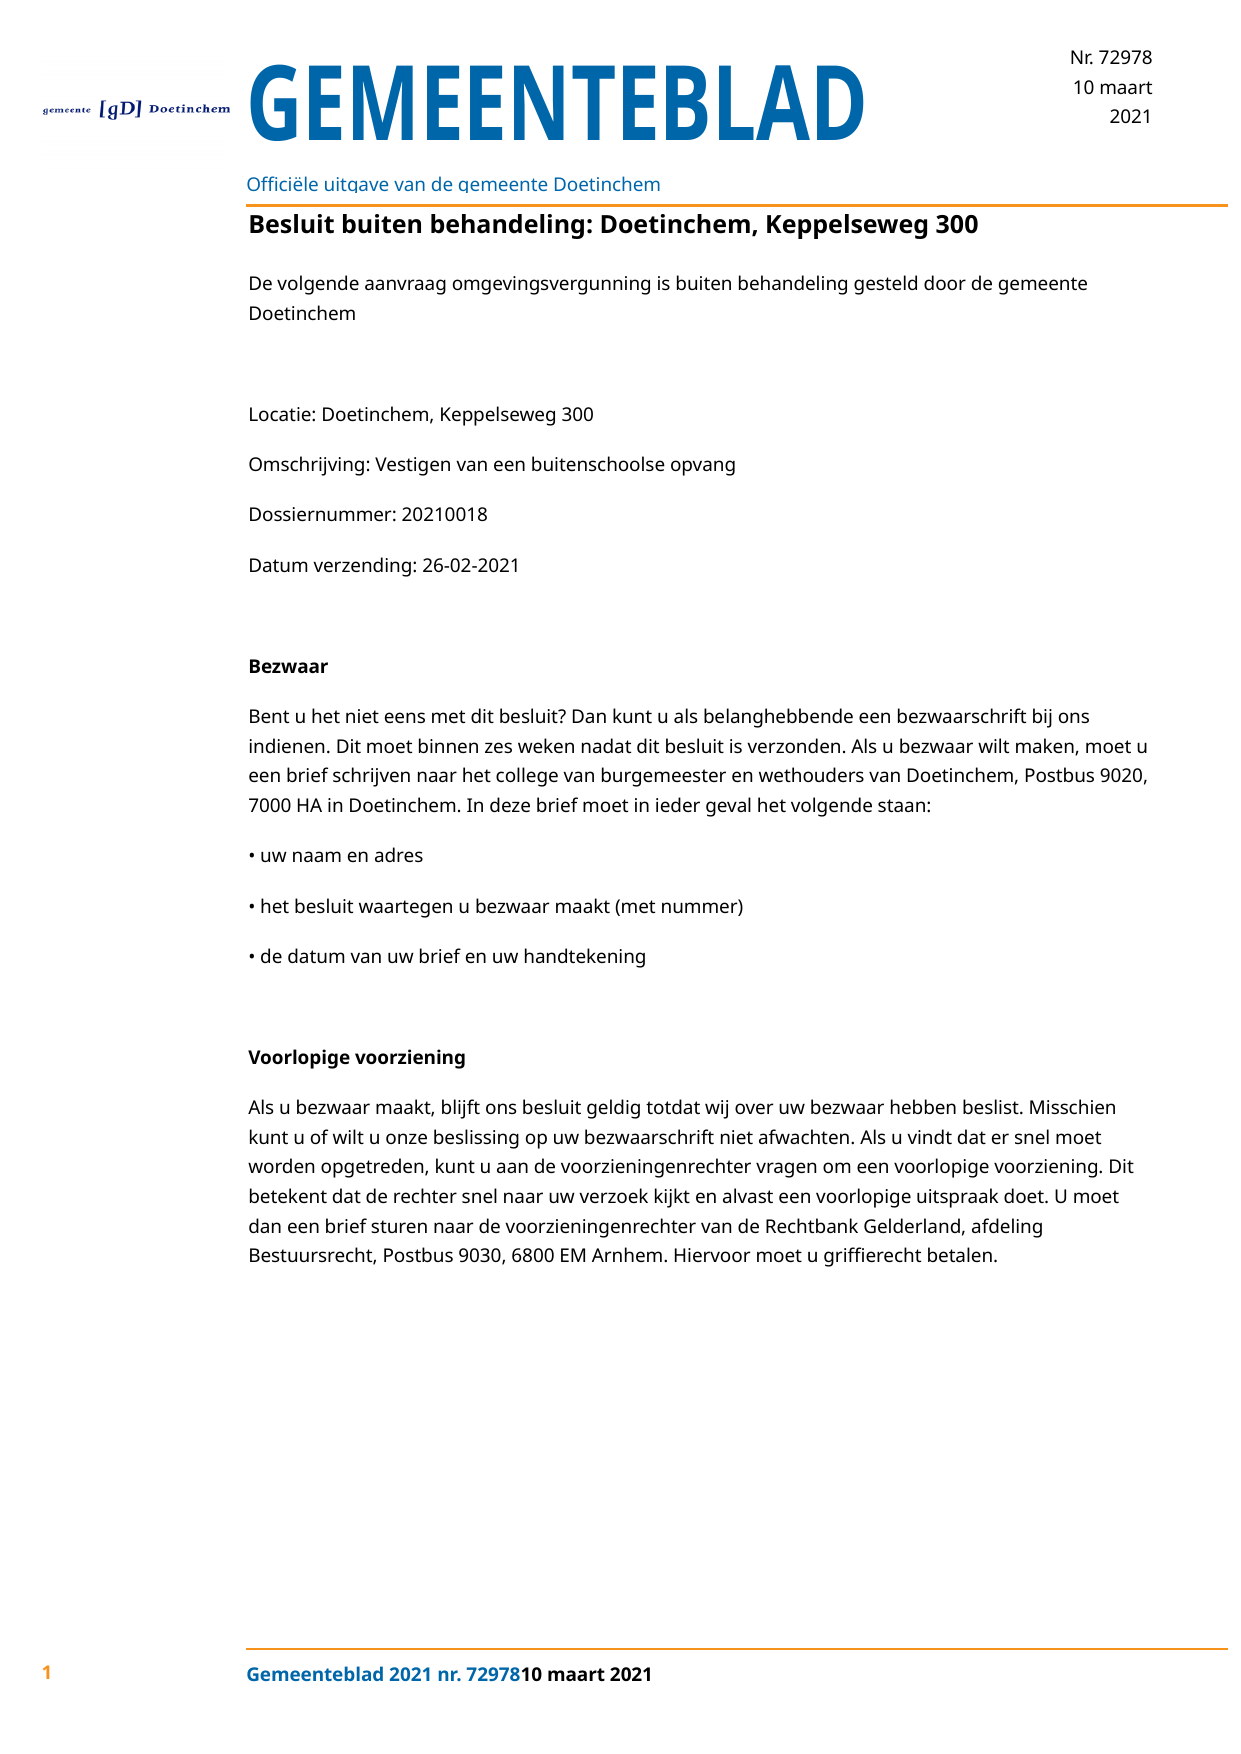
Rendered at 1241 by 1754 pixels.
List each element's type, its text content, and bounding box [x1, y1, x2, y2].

text Omschrijving: Vestigen van een buitenschoolse opvang [248, 451, 1152, 477]
text Besluit buiten behandeling: Doetinchem, Keppelseweg 300 [248, 207, 1152, 241]
text • de datum van uw brief en uw handtekening [248, 943, 1152, 969]
text • uw naam en adres [248, 842, 1152, 868]
text Locatie: Doetinchem, Keppelseweg 300 [248, 401, 1152, 426]
text De volgende aanvraag omgevingsvergunning is buiten behandeling gesteld door de gemeente Doetinchem [248, 270, 1152, 326]
text Voorlopige voorziening [248, 1044, 1152, 1070]
text Bezwaar [248, 653, 1152, 678]
text Dossiernummer: 20210018 [248, 502, 1152, 527]
picture [41, 47, 231, 172]
text Datum verzending: 26-02-2021 [248, 552, 1152, 578]
text • het besluit waartegen u bezwaar maakt (met nummer) [248, 893, 1152, 918]
text Als u bezwaar maakt, blijft ons besluit geldig totdat wij over uw bezwaar hebben beslist. Misschien kunt u of wilt u onze beslissing op uw bezwaarschrift niet afwachten. Als u vindt dat er snel moet worden opgetreden, kunt u aan de voorzieningenrechter vragen om een voorlopige voorziening. Dit betekent dat de rechter snel naar uw verzoek kijkt en alvast een voorlopige uitspraak doet. U moet dan een brief sturen naar de voorzieningenrechter van de Rechtbank Gelderland, afdeling Bestuursrecht, Postbus 9030, 6800 EM Arnhem. Hiervoor moet u griffierecht betalen. [248, 1094, 1152, 1268]
text Bent u het niet eens met dit besluit? Dan kunt u als belanghebbende een bezwaarschrift bij ons indienen. Dit moet binnen zes weken nadat dit besluit is verzonden. Als u bezwaar wilt maken, moet u een brief schrijven naar het college van burgemeester en wethouders van Doetinchem, Postbus 9020, 7000 HA in Doetinchem. In deze brief moet in ieder geval het volgende staan: [248, 703, 1152, 818]
